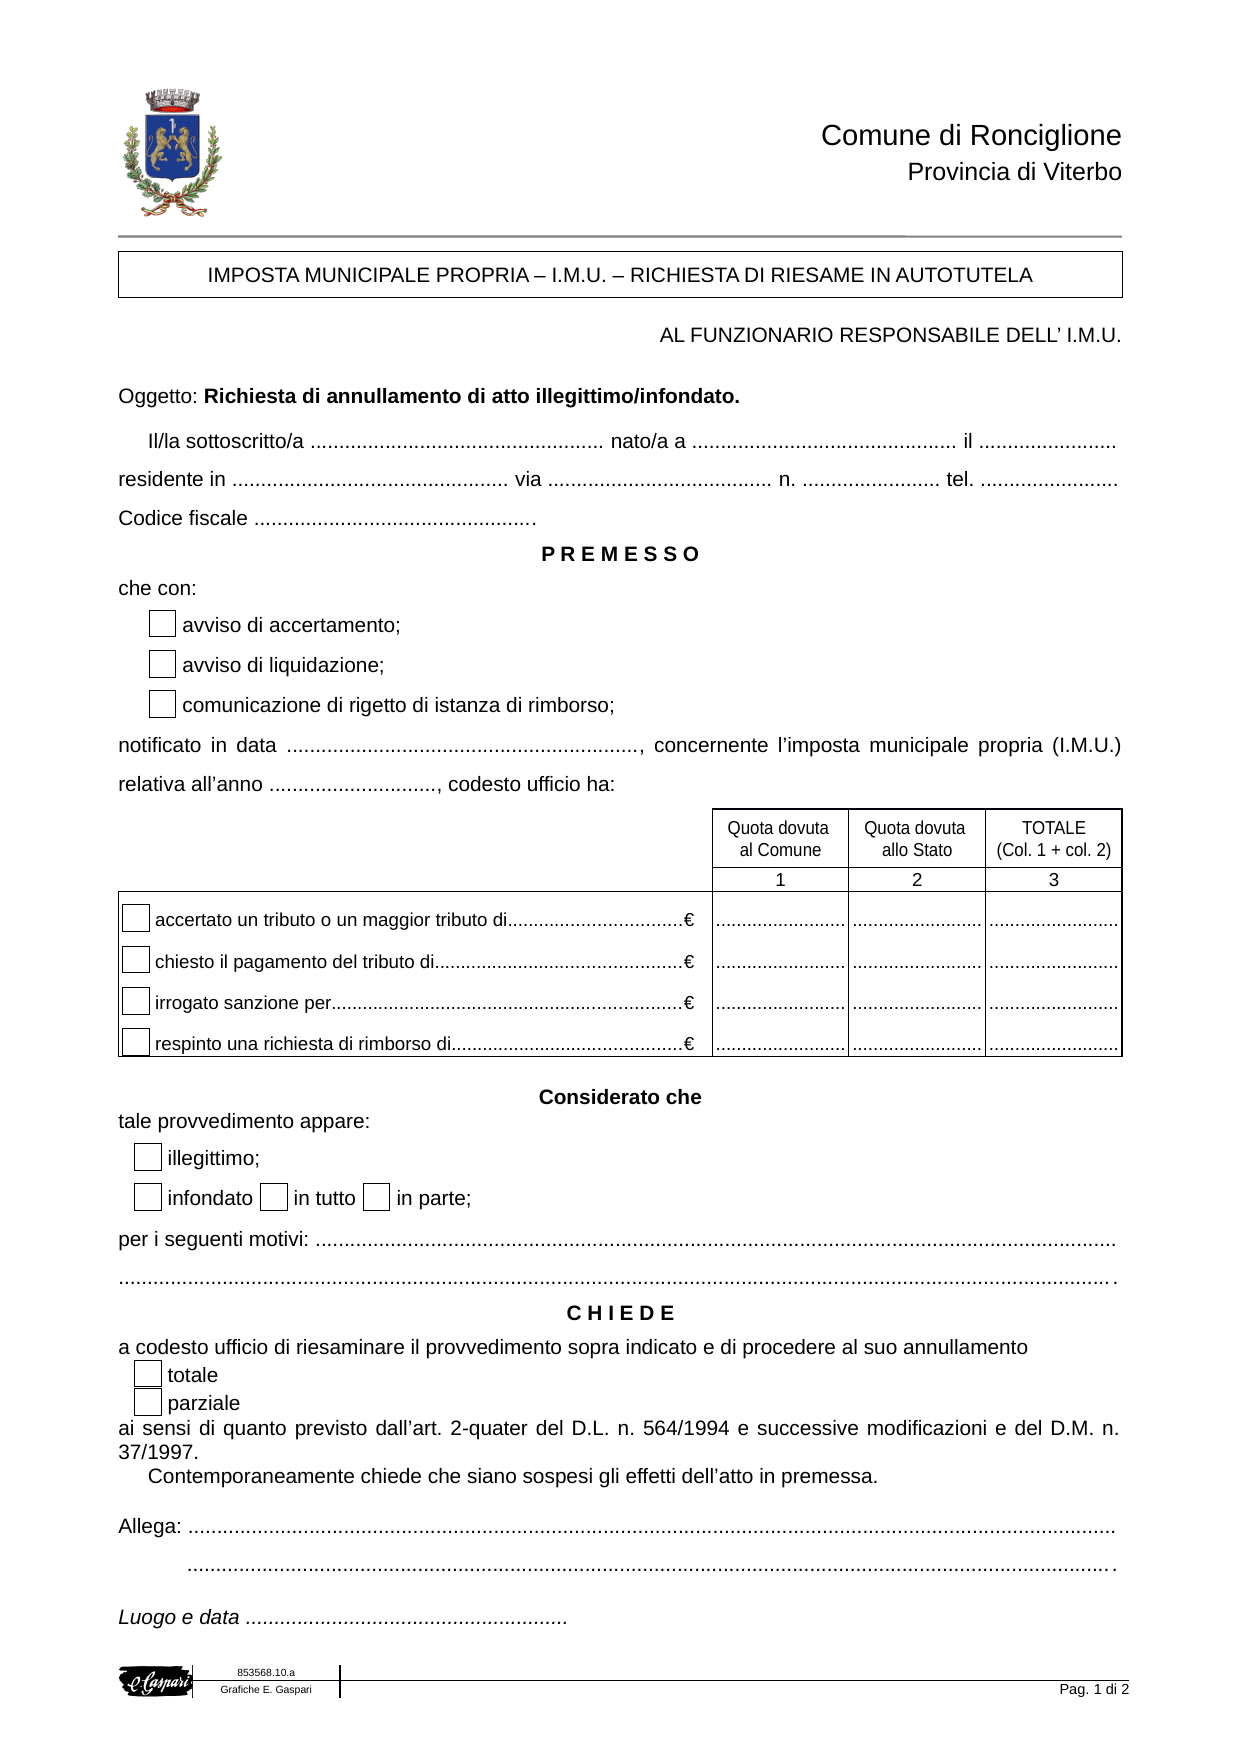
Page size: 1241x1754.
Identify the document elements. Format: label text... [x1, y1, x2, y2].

table_cell [118, 867, 712, 891]
table_header Quota dovuta al Comune [713, 810, 848, 867]
table_cell ......................... [849, 932, 985, 973]
text Contemporaneamente chiede che siano sospesi gli effetti dell’atto in premessa. [118, 1464, 1122, 1488]
table_cell ......................... [849, 892, 985, 932]
picture [122, 87, 224, 219]
table_cell ......................... [986, 892, 1121, 932]
text Considerato che [118, 1085, 1122, 1109]
text parziale [133, 1387, 1122, 1416]
table_cell ......................... [713, 892, 848, 932]
table_cell ......................... [713, 1015, 848, 1056]
text Luogo e data ........................................................ [118, 1601, 1122, 1630]
table_cell chiesto il pagamento del tributo di € [119, 932, 712, 973]
text P R E M E S S O [118, 542, 1122, 566]
text tale provvedimento appare: [118, 1109, 1122, 1133]
table_cell ......................... [986, 932, 1121, 973]
table_cell ......................... [986, 974, 1121, 1015]
text illegittimo; [133, 1142, 1122, 1171]
table_cell respinto una richiesta di rimborso di € [119, 1015, 712, 1056]
text comunicazione di rigetto di istanza di rimborso; [148, 689, 1122, 718]
table_header [118, 808, 712, 867]
table_cell ......................... [713, 932, 848, 973]
table_cell 2 [849, 868, 985, 891]
text che con: [118, 575, 1122, 599]
text a codesto ufficio di riesaminare il provvedimento sopra indicato e di procedere al suo annullamento [118, 1335, 1122, 1359]
table_cell accertato un tributo o un maggior tributo di € [119, 892, 712, 932]
table_cell 3 [986, 868, 1121, 891]
text notificato in data ............................................................., concernente l’imposta municipale propria (I.M.U.) relativa all’anno ............................., codesto ufficio ha: [118, 729, 1122, 797]
text per i seguenti motivi: ........................................................................................................................................... ............................................................................................................................................................................. [118, 1223, 1122, 1290]
text infondato in tutto in parte; [133, 1182, 1122, 1211]
text Oggetto: Richiesta di annullamento di atto illegittimo/infondato. [118, 384, 1122, 408]
text AL FUNZIONARIO RESPONSABILE DELL’ I.M.U. [593, 323, 1122, 347]
text Il/la sottoscritto/a ................................................... nato/a a .............................................. il ........................ residente in ................................................ via ....................................... n. ........................ tel. ........................ Codice fiscale ................................................. [118, 425, 1122, 530]
text Allega: ................................................................................................................................................................. ................................................................................................................................................................. [118, 1510, 1122, 1577]
table_cell 1 [713, 868, 848, 891]
text totale [133, 1359, 1122, 1387]
table_header IMPOSTA MUNICIPALE PROPRIA – I.M.U. – RICHIESTA DI RIESAME IN AUTOTUTELA [119, 252, 1122, 297]
text avviso di accertamento; [148, 609, 1122, 638]
table_header TOTALE (Col. 1 + col. 2) [986, 810, 1121, 867]
table_cell ......................... [849, 1015, 985, 1056]
picture [118, 1665, 193, 1697]
text Comune di Ronciglione [224, 118, 1122, 152]
table_cell irrogato sanzione per € [119, 974, 712, 1015]
table_header Quota dovuta allo Stato [849, 810, 985, 867]
text Provincia di Viterbo [224, 157, 1122, 185]
table_cell ......................... [713, 974, 848, 1015]
table_cell ......................... [849, 974, 985, 1015]
text C H I E D E [118, 1301, 1122, 1325]
table_cell ......................... [986, 1015, 1121, 1056]
text avviso di liquidazione; [148, 649, 1122, 678]
text ai sensi di quanto previsto dall’art. 2-quater del D.L. n. 564/1994 e successive modificazioni e del D.M. n. 37/1997. [118, 1416, 1122, 1464]
